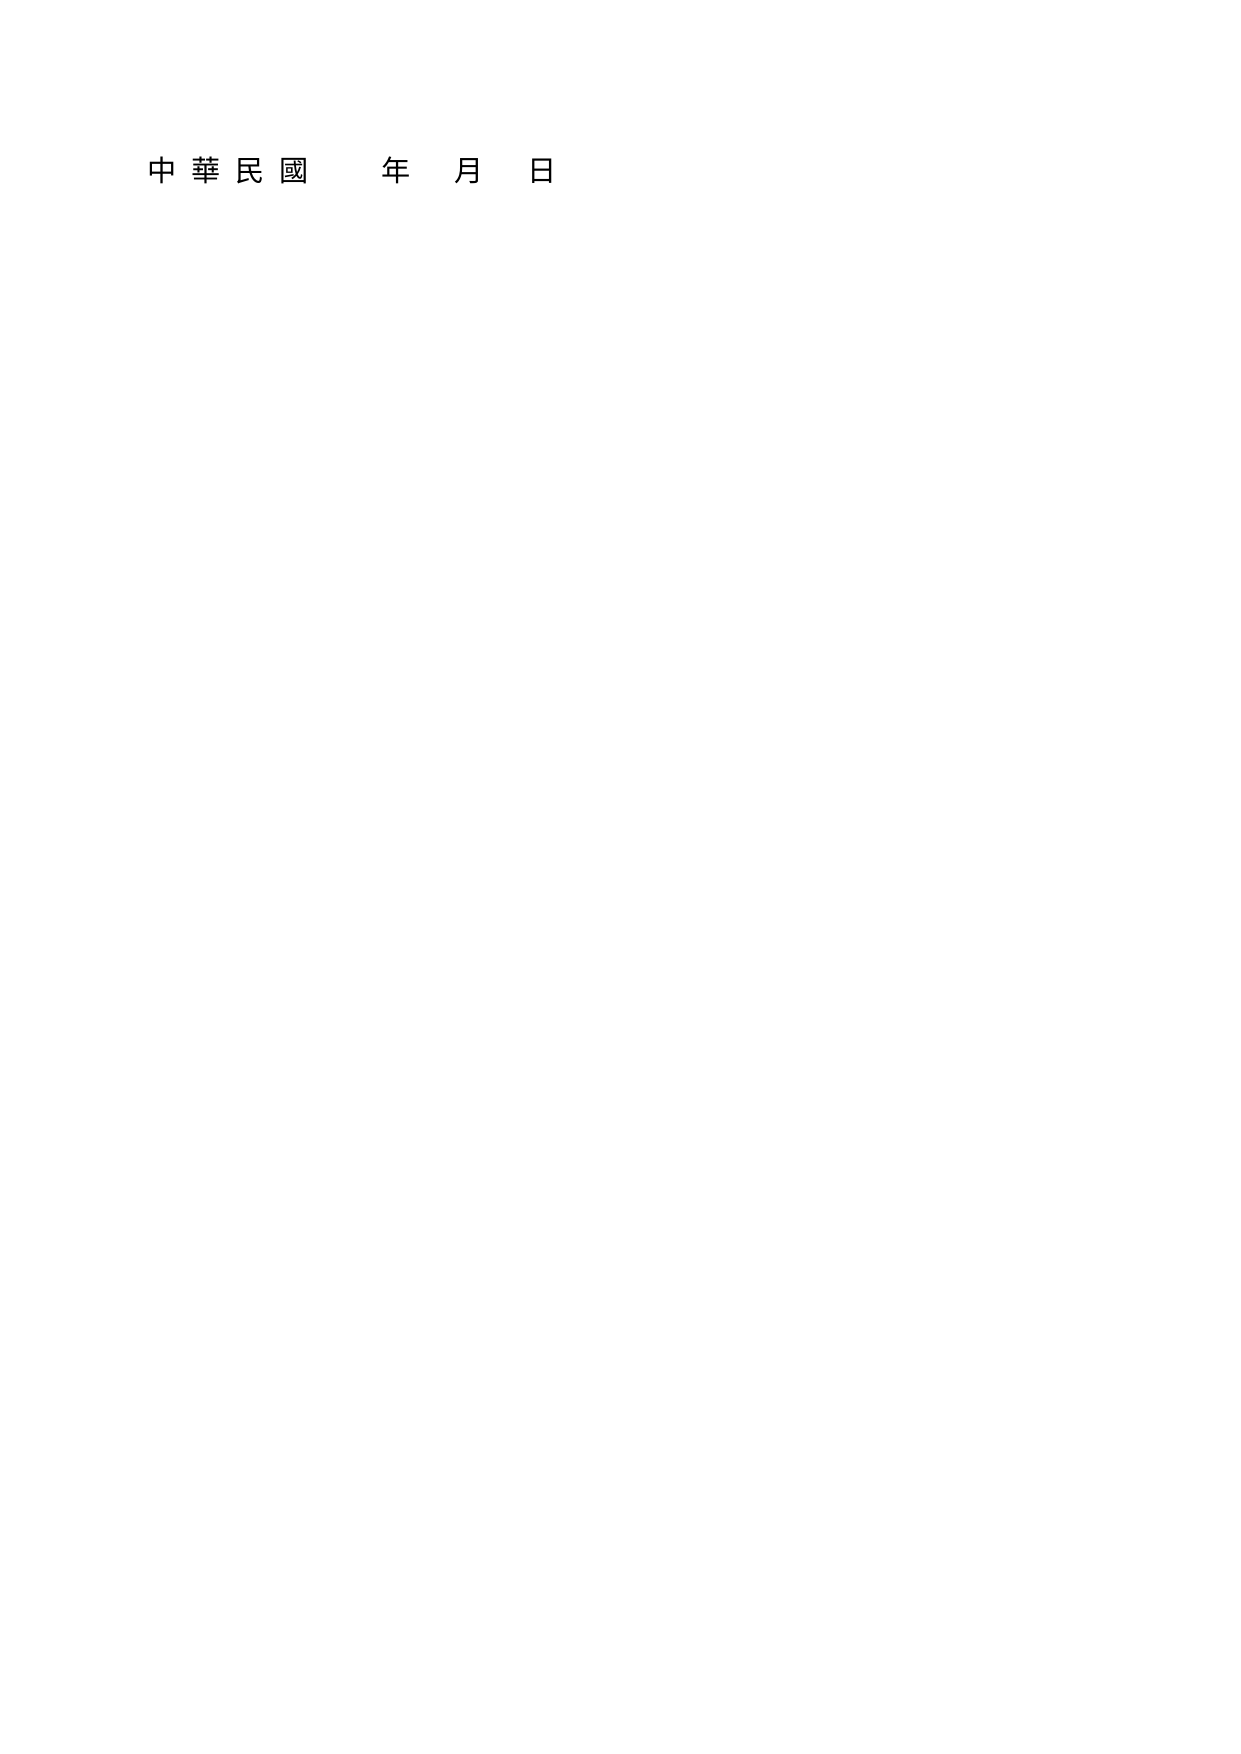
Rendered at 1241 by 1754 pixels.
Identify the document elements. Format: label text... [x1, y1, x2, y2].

text 中 華 民 國 年 月 日 [148, 148, 1092, 190]
